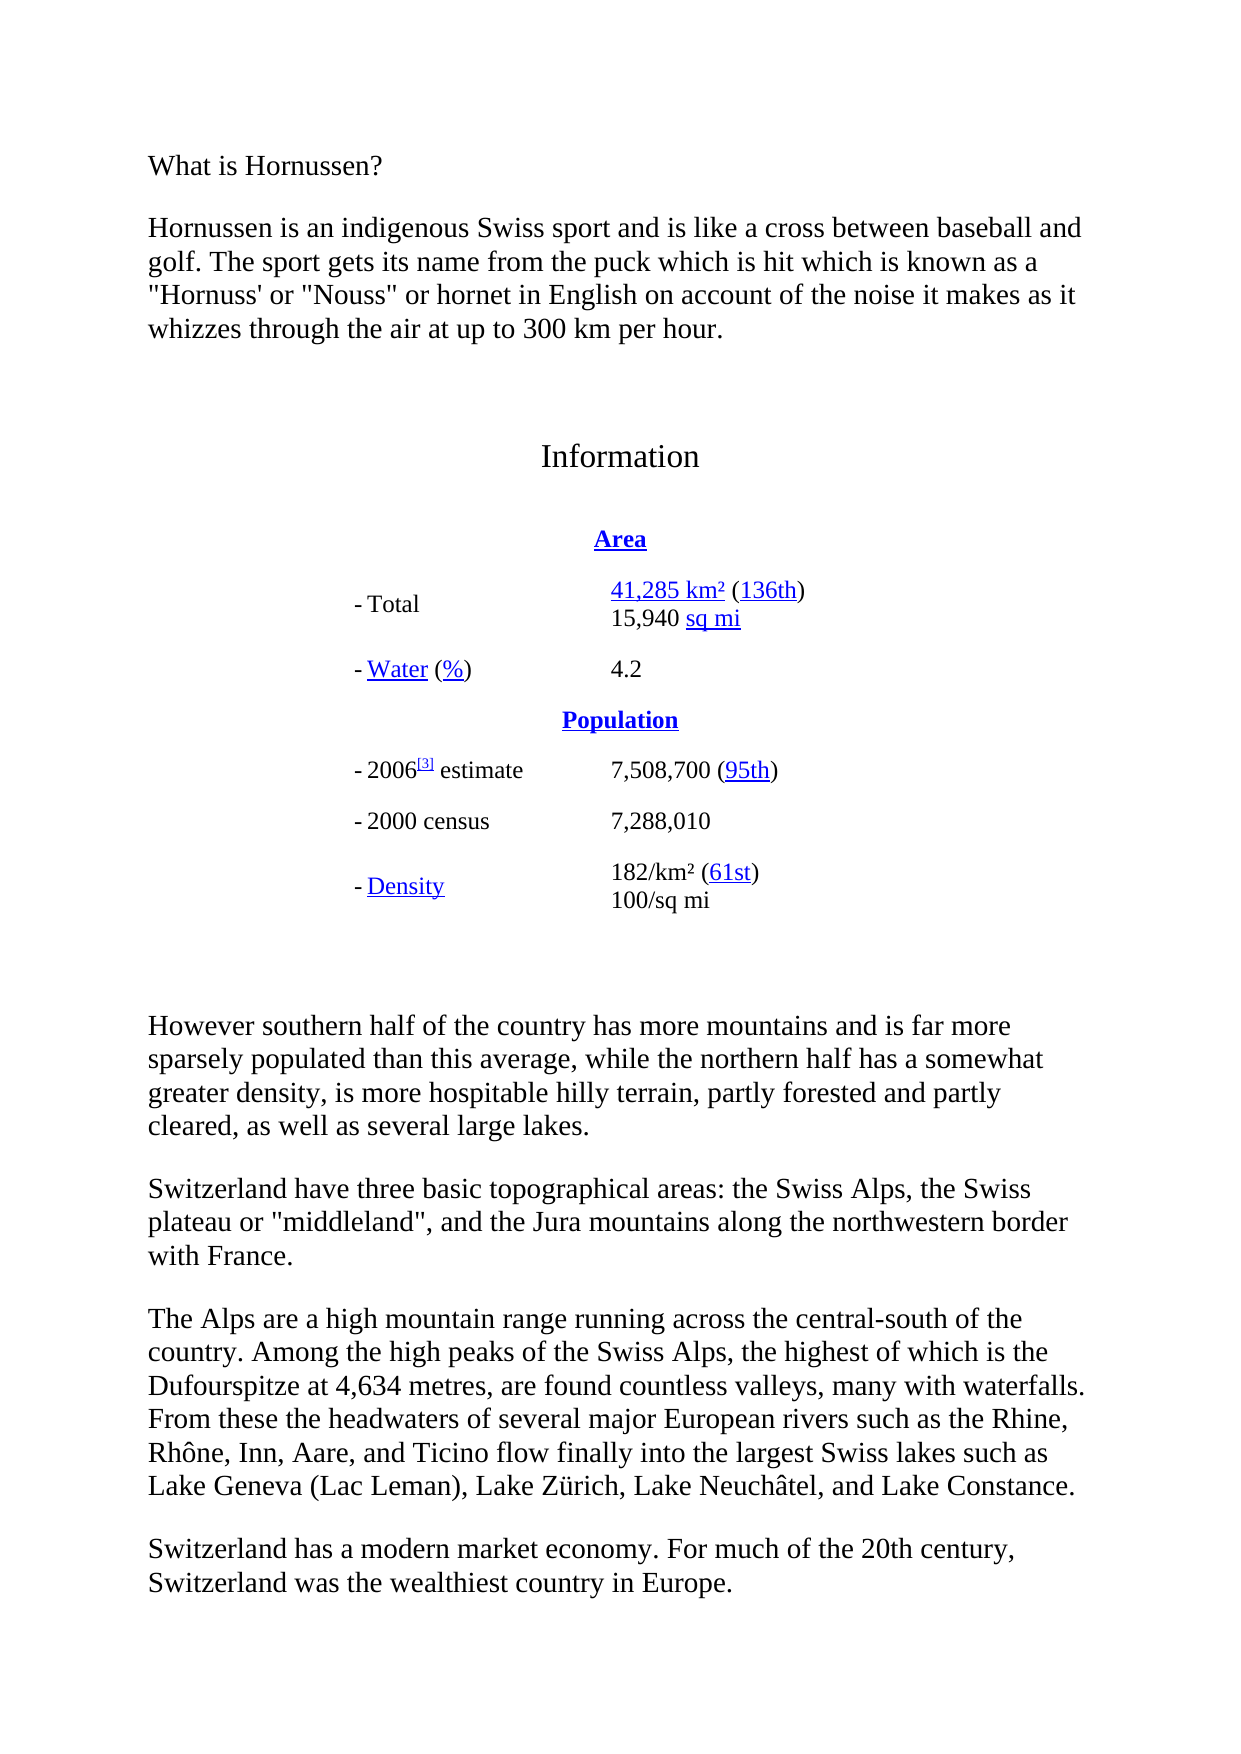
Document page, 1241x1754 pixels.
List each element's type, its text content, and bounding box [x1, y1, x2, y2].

text The Alps are a high mountain range running across the central-south of the country. Among the high peaks of the Swiss Alps, the highest of which is the Dufourspitze at 4,634 metres, are found countless valleys, many with waterfalls. From these the headwaters of several major European rivers such as the Rhine, Rhône, Inn, Aare, and Ticino flow finally into the largest Swiss lakes such as Lake Geneva (Lac Leman), Lake Zürich, Lake Neuchâtel, and Lake Constance. [148, 1301, 1093, 1502]
table_cell 7,508,700 (95th) [609, 735, 908, 786]
text Switzerland have three basic topographical areas: the Swiss Alps, the Swiss plateau or "middleland", and the Jura mountains along the northwestern border with France. [148, 1171, 1093, 1272]
table_header Area [333, 504, 908, 554]
table_cell - [333, 634, 367, 684]
table_cell 4.2 [609, 634, 908, 684]
table_cell 7,288,010 [609, 786, 908, 836]
table_cell - [333, 786, 367, 836]
text Hornussen is an indigenous Swiss sport and is like a cross between baseball and golf. The sport gets its name from the puck which is hit which is known as a "Hornuss' or "Nouss" or hornet in English on account of the noise it makes as it whizzes through the air at up to 300 km per hour. [148, 210, 1093, 344]
text However southern half of the country has more mountains and is far more sparsely populated than this average, while the northern half has a somewhat greater density, is more hospitable hilly terrain, partly forested and partly cleared, as well as several large lakes. [148, 1008, 1093, 1142]
table_cell 182/km² (61st) 100/sq mi [609, 836, 908, 916]
table_cell 2000 census [367, 786, 609, 836]
table_cell - [333, 555, 367, 634]
table_cell Density [367, 836, 609, 916]
table_cell 41,285 km² (136th) 15,940 sq mi [609, 555, 908, 634]
text What is Hornussen? [148, 148, 1093, 181]
table_cell 2006[3] estimate [367, 735, 609, 786]
table_cell Total [367, 555, 609, 634]
text Information [148, 436, 1093, 475]
table_cell Population [333, 685, 908, 735]
text Switzerland has a modern market economy. For much of the 20th century, Switzerland was the wealthiest country in Europe. [148, 1531, 1093, 1598]
table_cell Water (%) [367, 634, 609, 684]
table_cell - [333, 735, 367, 786]
table_cell - [333, 836, 367, 916]
